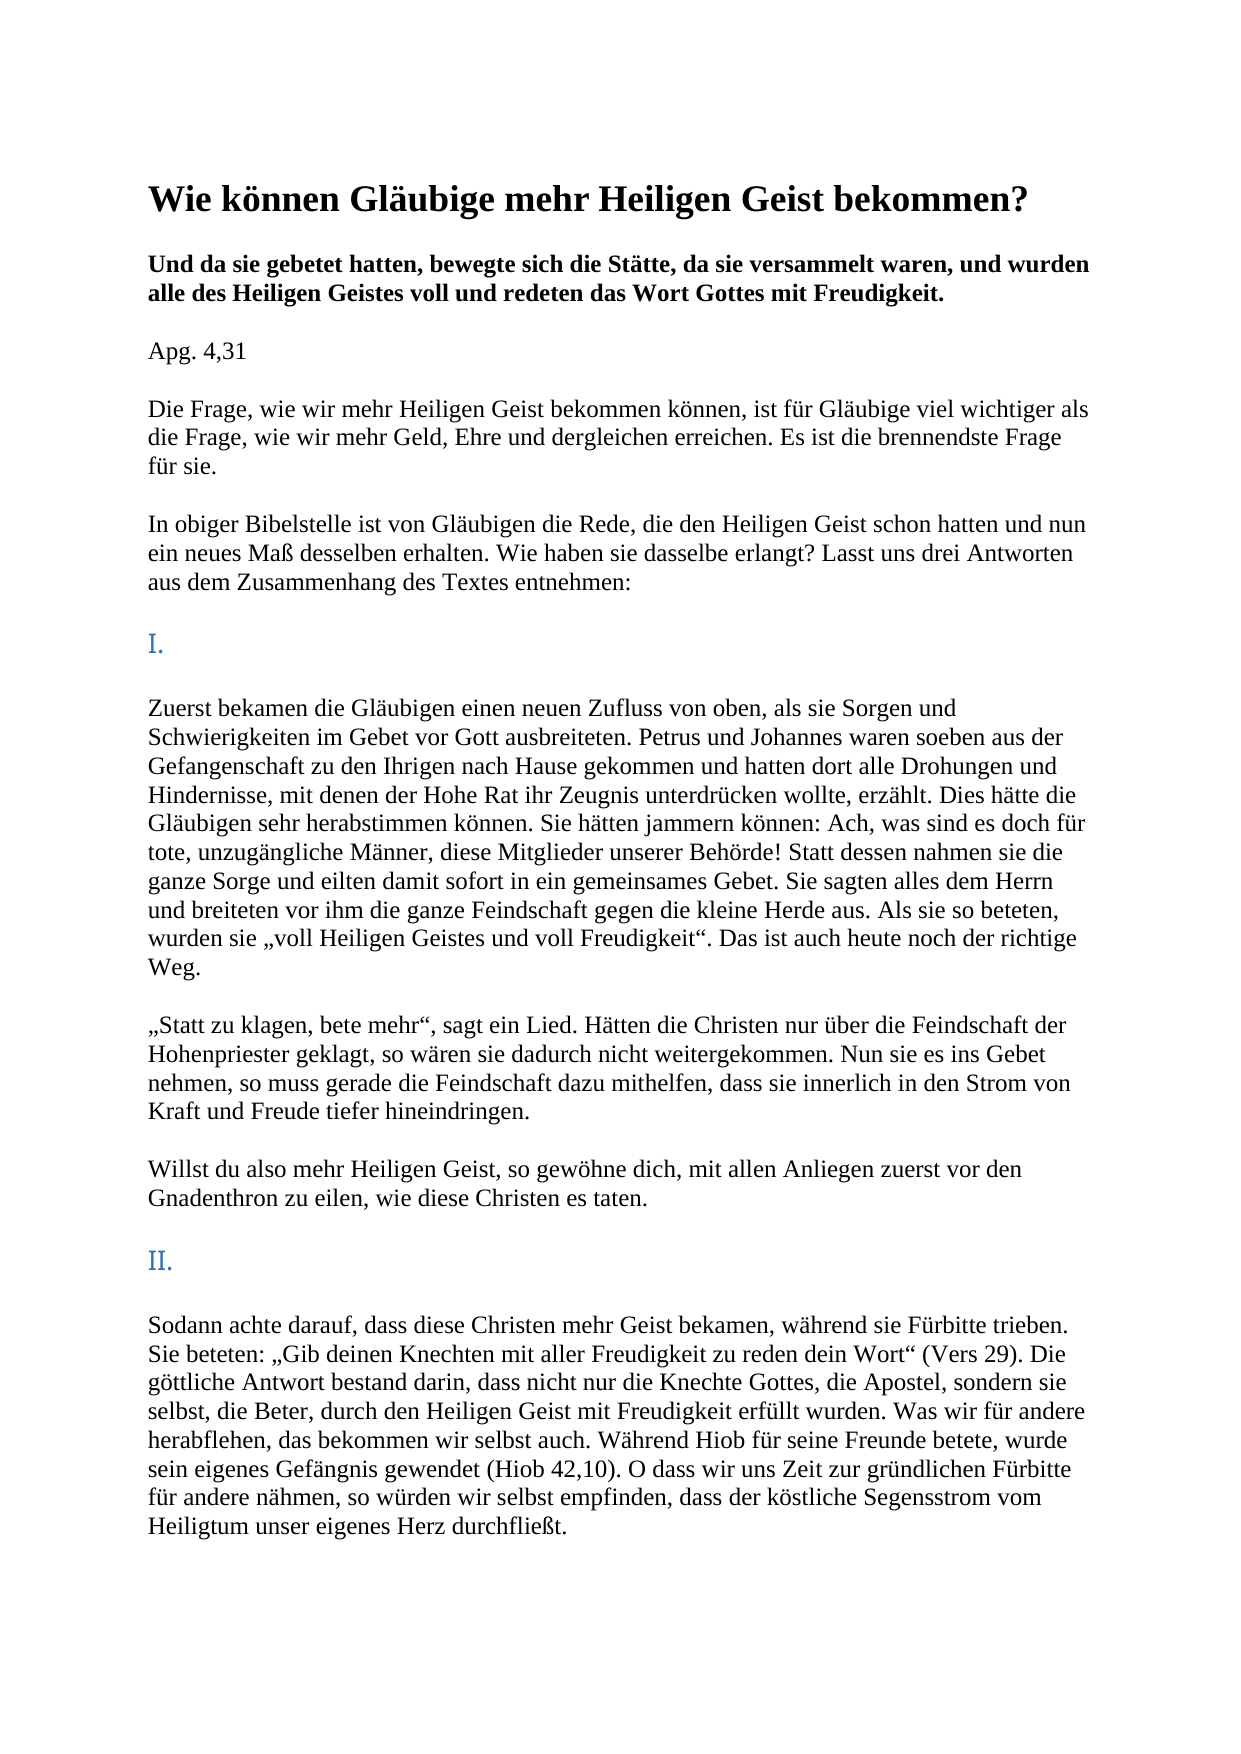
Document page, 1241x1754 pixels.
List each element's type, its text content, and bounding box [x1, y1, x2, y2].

subtitle Wie können Gläubige mehr Heiligen Geist bekommen? [148, 177, 1093, 220]
text Apg. 4,31 [148, 336, 1093, 364]
text Sodann achte darauf, dass diese Christen mehr Geist bekamen, während sie Fürbitte trieben. Sie beteten: „Gib deinen Knechten mit aller Freudigkeit zu reden dein Wort“ (Vers 29). Die göttliche Antwort bestand darin, dass nicht nur die Knechte Gottes, die Apostel, sondern sie selbst, die Beter, durch den Heiligen Geist mit Freudigkeit erfüllt wurden. Was wir für andere herabflehen, das bekommen wir selbst auch. Während Hiob für seine Freunde betete, wurde sein eigenes Gefängnis gewendet (Hiob 42,10). O dass wir uns Zeit zur gründlichen Fürbitte für andere nähmen, so würden wir selbst empfinden, dass der köstliche Segensstrom vom Heiligtum unser eigenes Herz durchfließt. [148, 1310, 1093, 1540]
text Zuerst bekamen die Gläubigen einen neuen Zufluss von oben, als sie Sorgen und Schwierigkeiten im Gebet vor Gott ausbreiteten. Petrus und Johannes waren soeben aus der Gefangenschaft zu den Ihrigen nach Hause gekommen und hatten dort alle Drohungen und Hindernisse, mit denen der Hohe Rat ihr Zeugnis unterdrücken wollte, erzählt. Dies hätte die Gläubigen sehr herabstimmen können. Sie hätten jammern können: Ach, was sind es doch für tote, unzugängliche Männer, diese Mitglieder unserer Behörde! Statt dessen nahmen sie die ganze Sorge und eilten damit sofort in ein gemeinsames Gebet. Sie sagten alles dem Herrn und breiteten vor ihm die ganze Feindschaft gegen die kleine Herde aus. Als sie so beteten, wurden sie „voll Heiligen Geistes und voll Freudigkeit“. Das ist auch heute noch der richtige Weg. [148, 693, 1093, 981]
text Und da sie gebetet hatten, bewegte sich die Stätte, da sie versammelt waren, und wurden alle des Heiligen Geistes voll und redeten das Wort Gottes mit Freudigkeit. [148, 249, 1093, 307]
text Willst du also mehr Heiligen Geist, so gewöhne dich, mit allen Anliegen zuerst vor den Gnadenthron zu eilen, wie diese Christen es taten. [148, 1154, 1093, 1212]
text Die Frage, wie wir mehr Heiligen Geist bekommen können, ist für Gläubige viel wichtiger als die Frage, wie wir mehr Geld, Ehre und dergleichen erreichen. Es ist die brennendste Frage für sie. [148, 394, 1093, 480]
subtitle I. [148, 624, 1093, 661]
text In obiger Bibelstelle ist von Gläubigen die Rede, die den Heiligen Geist schon hatten und nun ein neues Maß desselben erhalten. Wie haben sie dasselbe erlangt? Lasst uns drei Antworten aus dem Zusammenhang des Textes entnehmen: [148, 509, 1093, 595]
text „Statt zu klagen, bete mehr“, sagt ein Lied. Hätten die Christen nur über die Feindschaft der Hohenpriester geklagt, so wären sie dadurch nicht weitergekommen. Nun sie es ins Gebet nehmen, so muss gerade die Feindschaft dazu mithelfen, dass sie innerlich in den Strom von Kraft und Freude tiefer hineindringen. [148, 1010, 1093, 1125]
subtitle II. [148, 1241, 1093, 1278]
